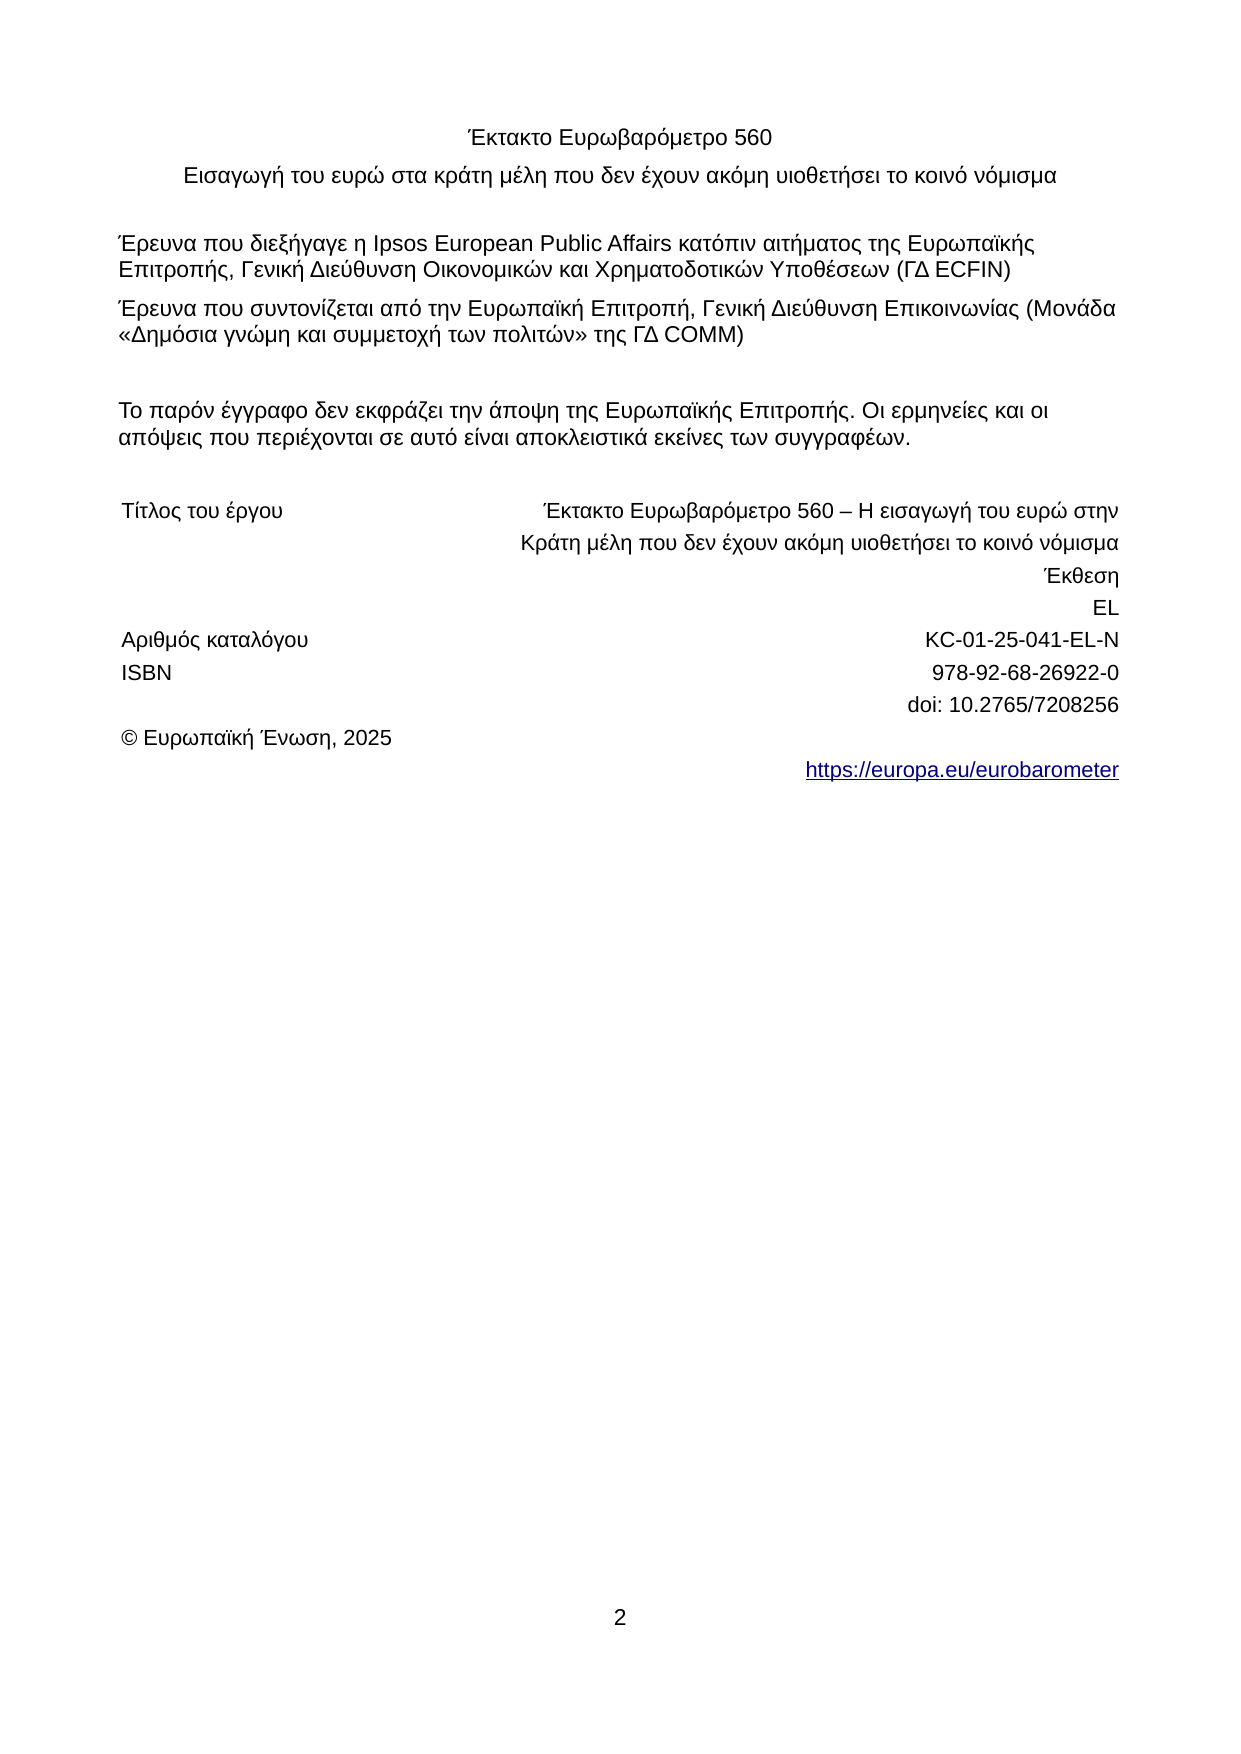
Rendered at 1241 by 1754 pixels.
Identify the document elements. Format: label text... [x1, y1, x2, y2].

text Έρευνα που διεξήγαγε η Ipsos European Public Affairs κατόπιν αιτήματος της Ευρωπαϊκής Επιτροπής, Γενική Διεύθυνση Οικονομικών και Χρηματοδοτικών Υποθέσεων (ΓΔ ECFIN) [118, 230, 1122, 283]
table_header Τίτλος του έργου [118, 494, 493, 527]
table_cell EL [494, 591, 1122, 624]
table_cell [494, 721, 1122, 753]
table_cell [118, 591, 493, 624]
table_cell Έκθεση [494, 559, 1122, 591]
table_cell [118, 754, 493, 786]
table_cell KC-01-25-041-EL-Ν [494, 624, 1122, 656]
table_cell [118, 527, 493, 559]
table_cell [118, 689, 493, 721]
text Το παρόν έγγραφο δεν εκφράζει την άποψη της Ευρωπαϊκής Επιτροπής. Οι ερμηνείες και οι απόψεις που περιέχονται σε αυτό είναι αποκλειστικά εκείνες των συγγραφέων. [118, 397, 1122, 450]
table_cell Κράτη μέλη που δεν έχουν ακόμη υιοθετήσει το κοινό νόμισμα [494, 527, 1122, 559]
table_cell Αριθμός καταλόγου [118, 624, 493, 656]
table_header Έκτακτο Ευρωβαρόμετρο 560 – Η εισαγωγή του ευρώ στην [494, 494, 1122, 527]
table_cell © Ευρωπαϊκή Ένωση, 2025 [118, 721, 493, 753]
table_cell ISBN [118, 656, 493, 689]
table_cell [118, 559, 493, 591]
table_cell doi: 10.2765/7208256 [494, 689, 1122, 721]
table_cell 978-92-68-26922-0 [494, 656, 1122, 689]
text Έρευνα που συντονίζεται από την Ευρωπαϊκή Επιτροπή, Γενική Διεύθυνση Επικοινωνίας (Μονάδα «Δημόσια γνώμη και συμμετοχή των πολιτών» της ΓΔ COMM) [118, 294, 1122, 347]
table_cell https://europa.eu/eurobarometer [494, 754, 1122, 786]
